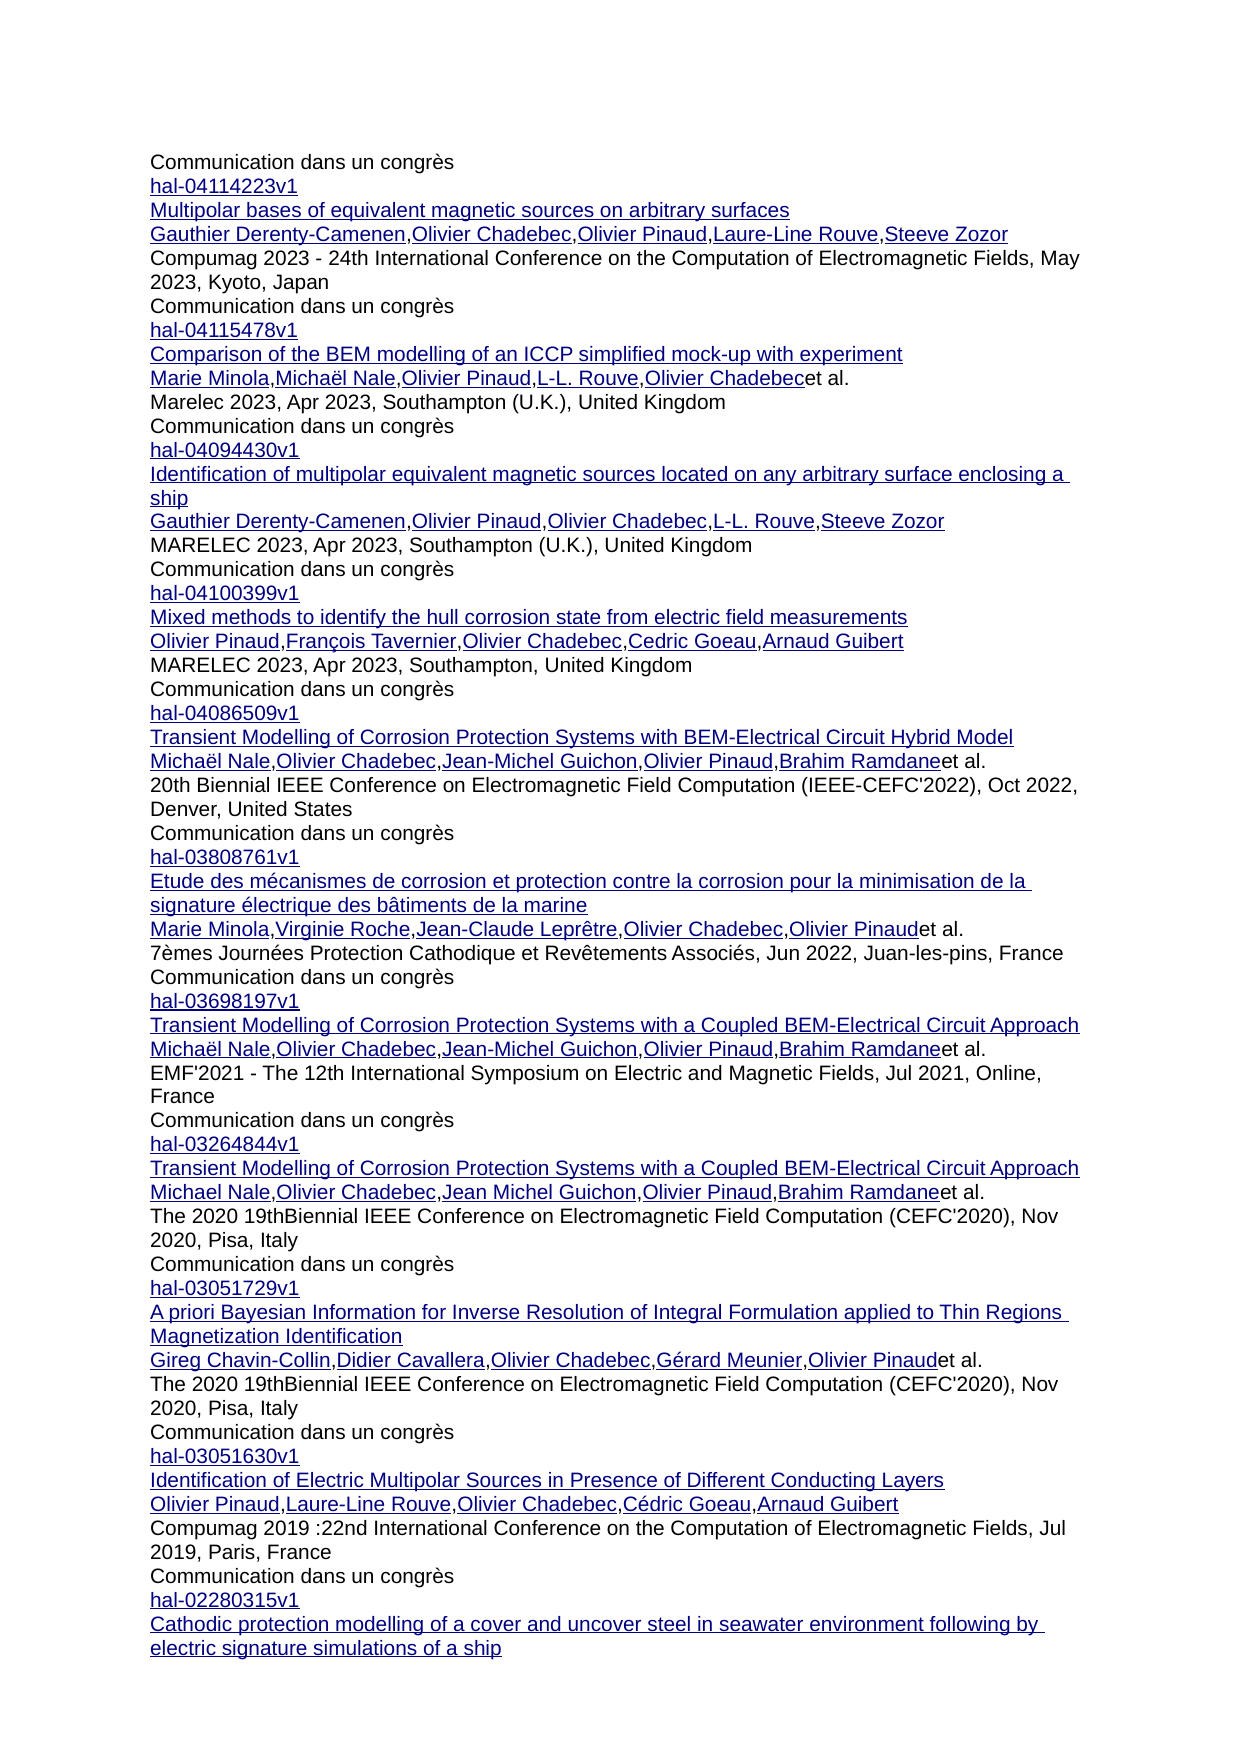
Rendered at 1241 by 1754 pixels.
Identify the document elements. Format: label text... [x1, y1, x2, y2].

table_cell Identification of multipolar equivalent magnetic sources located on any arbitrary surface enclosing a ship Gauthier Derenty-Camenen,Olivier Pinaud,Olivier Chadebec,L-L. Rouve,Steeve Zozor MARELEC 2023, Apr 2023, Southampton (U.K.), United Kingdom Communication dans un congrès hal-04100399v1 [150, 461, 1090, 605]
table_cell Transient Modelling of Corrosion Protection Systems with BEM-Electrical Circuit Hybrid Model Michaël Nale,Olivier Chadebec,Jean-Michel Guichon,Olivier Pinaud,Brahim Ramdaneet al. 20th Biennial IEEE Conference on Electromagnetic Field Computation (IEEE-CEFC'2022), Oct 2022, Denver, United States Communication dans un congrès hal-03808761v1 [150, 725, 1090, 869]
table_cell Communication dans un congrès hal-04114223v1 [150, 150, 1090, 198]
table_cell A priori Bayesian Information for Inverse Resolution of Integral Formulation applied to Thin Regions Magnetization Identification Gireg Chavin-Collin,Didier Cavallera,Olivier Chadebec,Gérard Meunier,Olivier Pinaudet al. The 2020 19thBiennial IEEE Conference on Electromagnetic Field Computation (CEFC'2020), Nov 2020, Pisa, Italy Communication dans un congrès hal-03051630v1 [150, 1300, 1090, 1468]
table_cell Comparison of the BEM modelling of an ICCP simplified mock-up with experiment Marie Minola,Michaël Nale,Olivier Pinaud,L-L. Rouve,Olivier Chadebecet al. Marelec 2023, Apr 2023, Southampton (U.K.), United Kingdom Communication dans un congrès hal-04094430v1 [150, 342, 1090, 461]
table_cell Identification of Electric Multipolar Sources in Presence of Different Conducting Layers Olivier Pinaud,Laure-Line Rouve,Olivier Chadebec,Cédric Goeau,Arnaud Guibert Compumag 2019 :22nd International Conference on the Computation of Electromagnetic Fields, Jul 2019, Paris, France Communication dans un congrès hal-02280315v1 [150, 1468, 1090, 1611]
table_cell Etude des mécanismes de corrosion et protection contre la corrosion pour la minimisation de la signature électrique des bâtiments de la marine Marie Minola,Virginie Roche,Jean-Claude Leprêtre,Olivier Chadebec,Olivier Pinaudet al. 7èmes Journées Protection Cathodique et Revêtements Associés, Jun 2022, Juan-les-pins, France Communication dans un congrès hal-03698197v1 [150, 869, 1090, 1012]
table_cell Transient Modelling of Corrosion Protection Systems with a Coupled BEM-Electrical Circuit Approach Michael Nale,Olivier Chadebec,Jean Michel Guichon,Olivier Pinaud,Brahim Ramdaneet al. The 2020 19thBiennial IEEE Conference on Electromagnetic Field Computation (CEFC'2020), Nov 2020, Pisa, Italy Communication dans un congrès hal-03051729v1 [150, 1156, 1090, 1300]
table_cell Mixed methods to identify the hull corrosion state from electric field measurements Olivier Pinaud,François Tavernier,Olivier Chadebec,Cedric Goeau,Arnaud Guibert MARELEC 2023, Apr 2023, Southampton, United Kingdom Communication dans un congrès hal-04086509v1 [150, 605, 1090, 725]
table_cell Multipolar bases of equivalent magnetic sources on arbitrary surfaces Gauthier Derenty-Camenen,Olivier Chadebec,Olivier Pinaud,Laure-Line Rouve,Steeve Zozor Compumag 2023 - 24th International Conference on the Computation of Electromagnetic Fields, May 2023, Kyoto, Japan Communication dans un congrès hal-04115478v1 [150, 198, 1090, 342]
table_cell Cathodic protection modelling of a cover and uncover steel in seawater environment following by electric signature simulations of a ship [150, 1611, 1090, 1659]
table_cell Transient Modelling of Corrosion Protection Systems with a Coupled BEM-Electrical Circuit Approach Michaël Nale,Olivier Chadebec,Jean-Michel Guichon,Olivier Pinaud,Brahim Ramdaneet al. EMF'2021 - The 12th International Symposium on Electric and Magnetic Fields, Jul 2021, Online, France Communication dans un congrès hal-03264844v1 [150, 1013, 1090, 1156]
